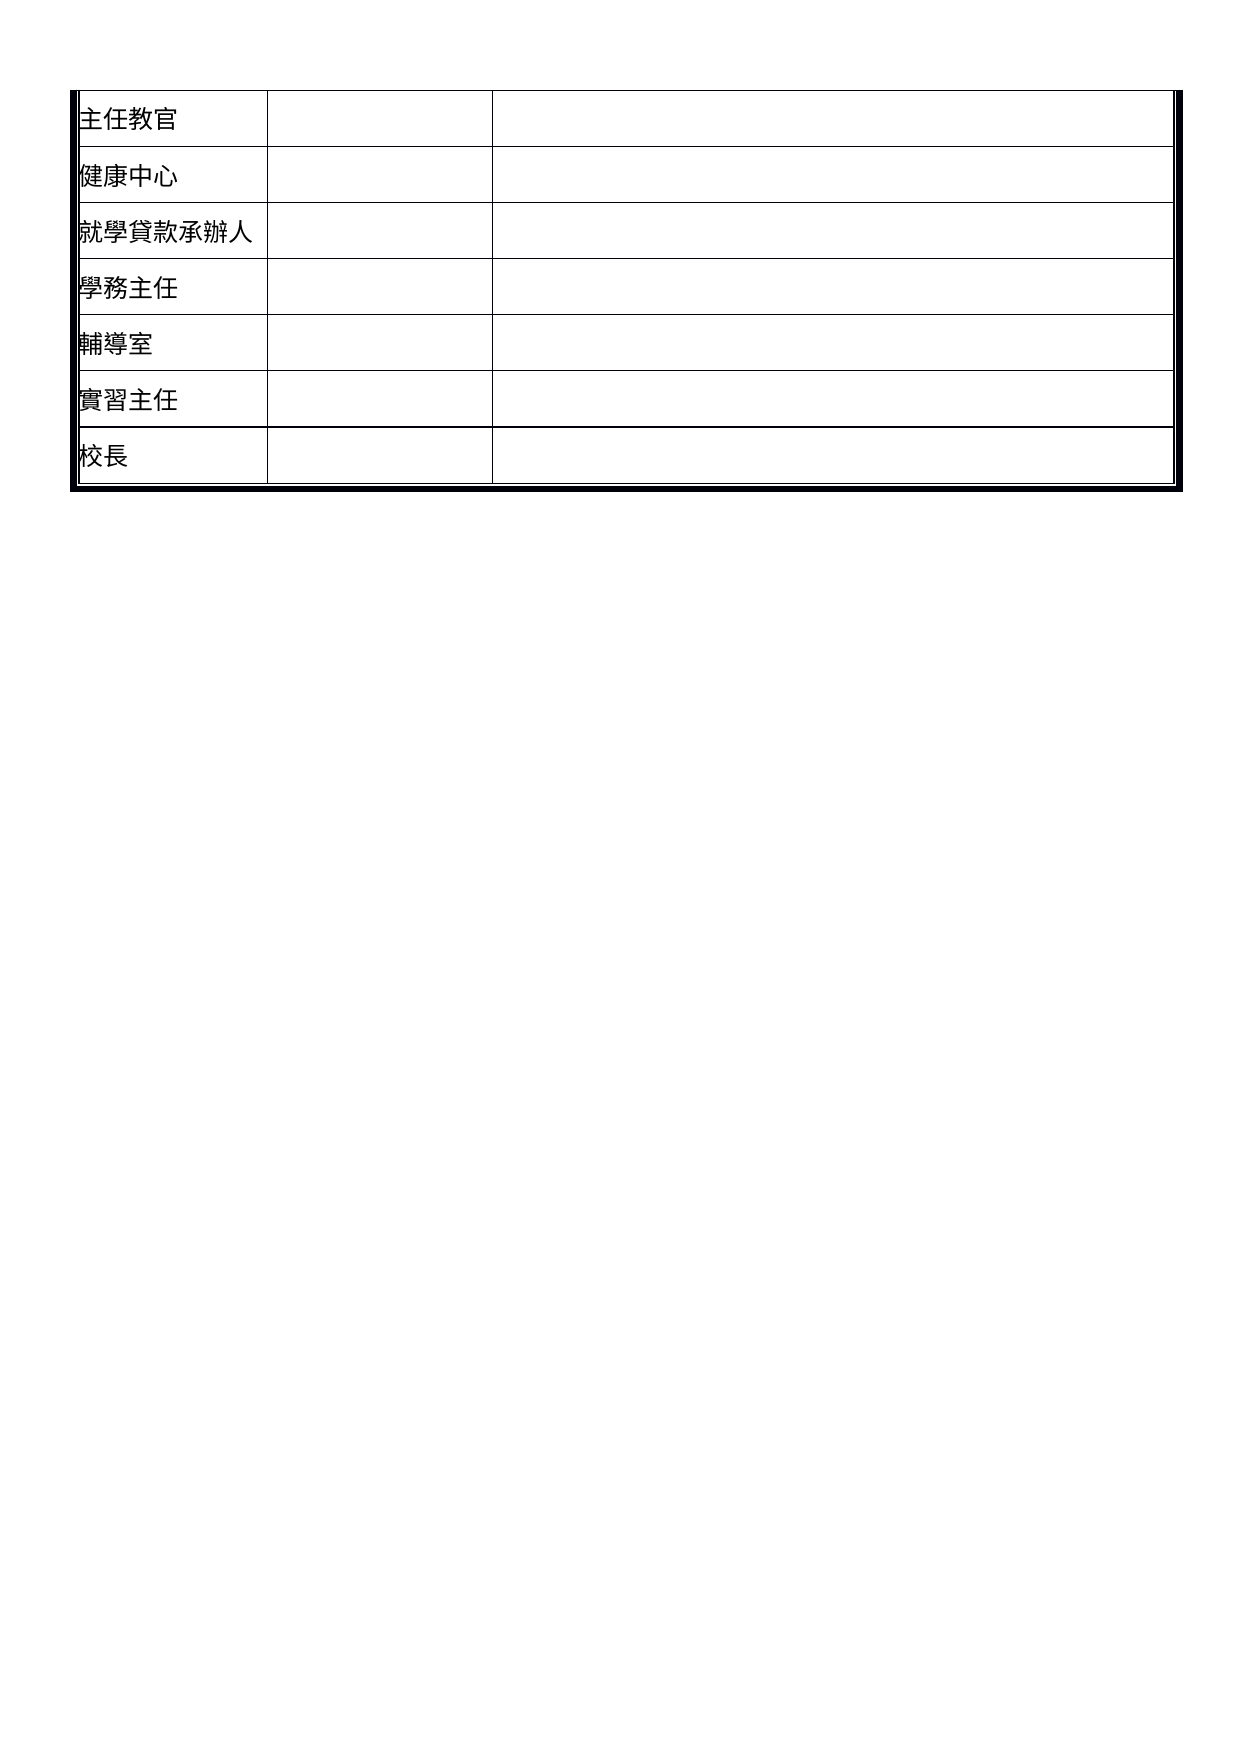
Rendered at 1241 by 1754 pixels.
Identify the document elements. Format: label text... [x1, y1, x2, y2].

table_cell [493, 259, 1173, 314]
table_cell 輔導室 [80, 315, 267, 370]
table_cell 健康中心 [80, 147, 267, 202]
table_cell [268, 315, 492, 370]
table_cell [268, 147, 492, 202]
table_cell [268, 91, 492, 146]
table_cell [493, 91, 1173, 146]
table_cell 主任教官 [80, 91, 267, 146]
table_cell [268, 371, 492, 426]
table_cell [493, 371, 1173, 426]
table_cell [268, 203, 492, 258]
table_cell [493, 147, 1173, 202]
table_cell [268, 259, 492, 314]
table_cell 實習主任 [80, 371, 267, 426]
table_cell [493, 428, 1173, 482]
table_cell 校長 [80, 428, 267, 482]
table_cell [493, 203, 1173, 258]
table_cell 學務主任 [80, 259, 267, 314]
table_cell [493, 315, 1173, 370]
table_cell 就學貸款承辦人 [80, 203, 267, 258]
table_cell [268, 428, 492, 482]
